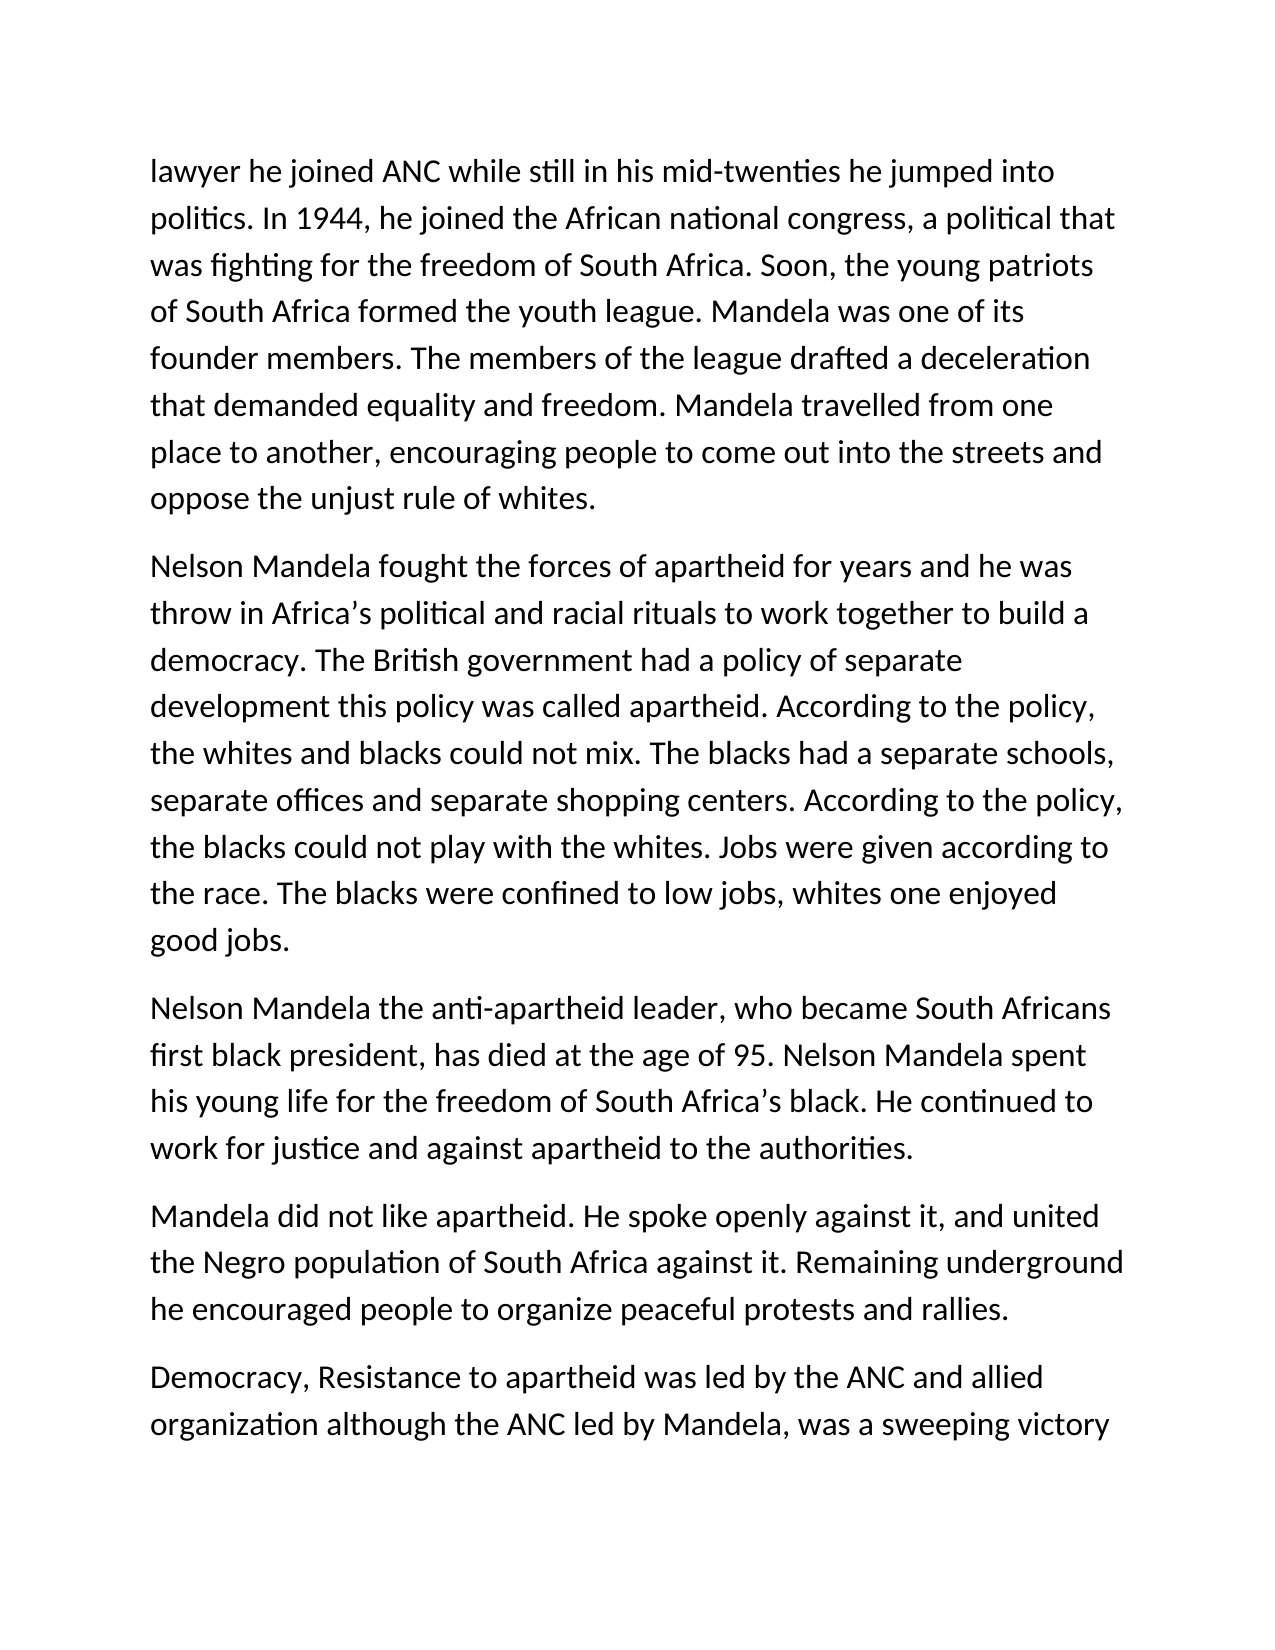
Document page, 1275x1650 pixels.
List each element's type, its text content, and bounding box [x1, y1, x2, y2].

text Democracy, Resistance to apartheid was led by the ANC and allied organization although the ANC led by Mandela, was a sweeping victory [150, 1356, 1125, 1443]
text lawyer he joined ANC while still in his mid-twenties he jumped into politics. In 1944, he joined the African national congress, a political that was fighting for the freedom of South Africa. Soon, the young patriots of South Africa formed the youth league. Mandela was one of its founder members. The members of the league drafted a deceleration that demanded equality and freedom. Mandela travelled from one place to another, encouraging people to come out into the streets and oppose the unjust rule of whites. [150, 150, 1125, 518]
text Nelson Mandela the anti-apartheid leader, who became South Africans first black president, has died at the age of 95. Nelson Mandela spent his young life for the freedom of South Africa’s black. He continued to work for justice and against apartheid to the authorities. [150, 987, 1125, 1168]
text Nelson Mandela fought the forces of apartheid for years and he was throw in Africa’s political and racial rituals to work together to build a democracy. The British government had a policy of separate development this policy was called apartheid. According to the policy, the whites and blacks could not mix. The blacks had a separate schools, separate offices and separate shopping centers. According to the policy, the blacks could not play with the whites. Jobs were given according to the race. The blacks were confined to low jobs, whites one enjoyed good jobs. [150, 545, 1125, 960]
text Mandela did not like apartheid. He spoke openly against it, and united the Negro population of South Africa against it. Remaining underground he encouraged people to organize peaceful protests and rallies. [150, 1195, 1125, 1329]
